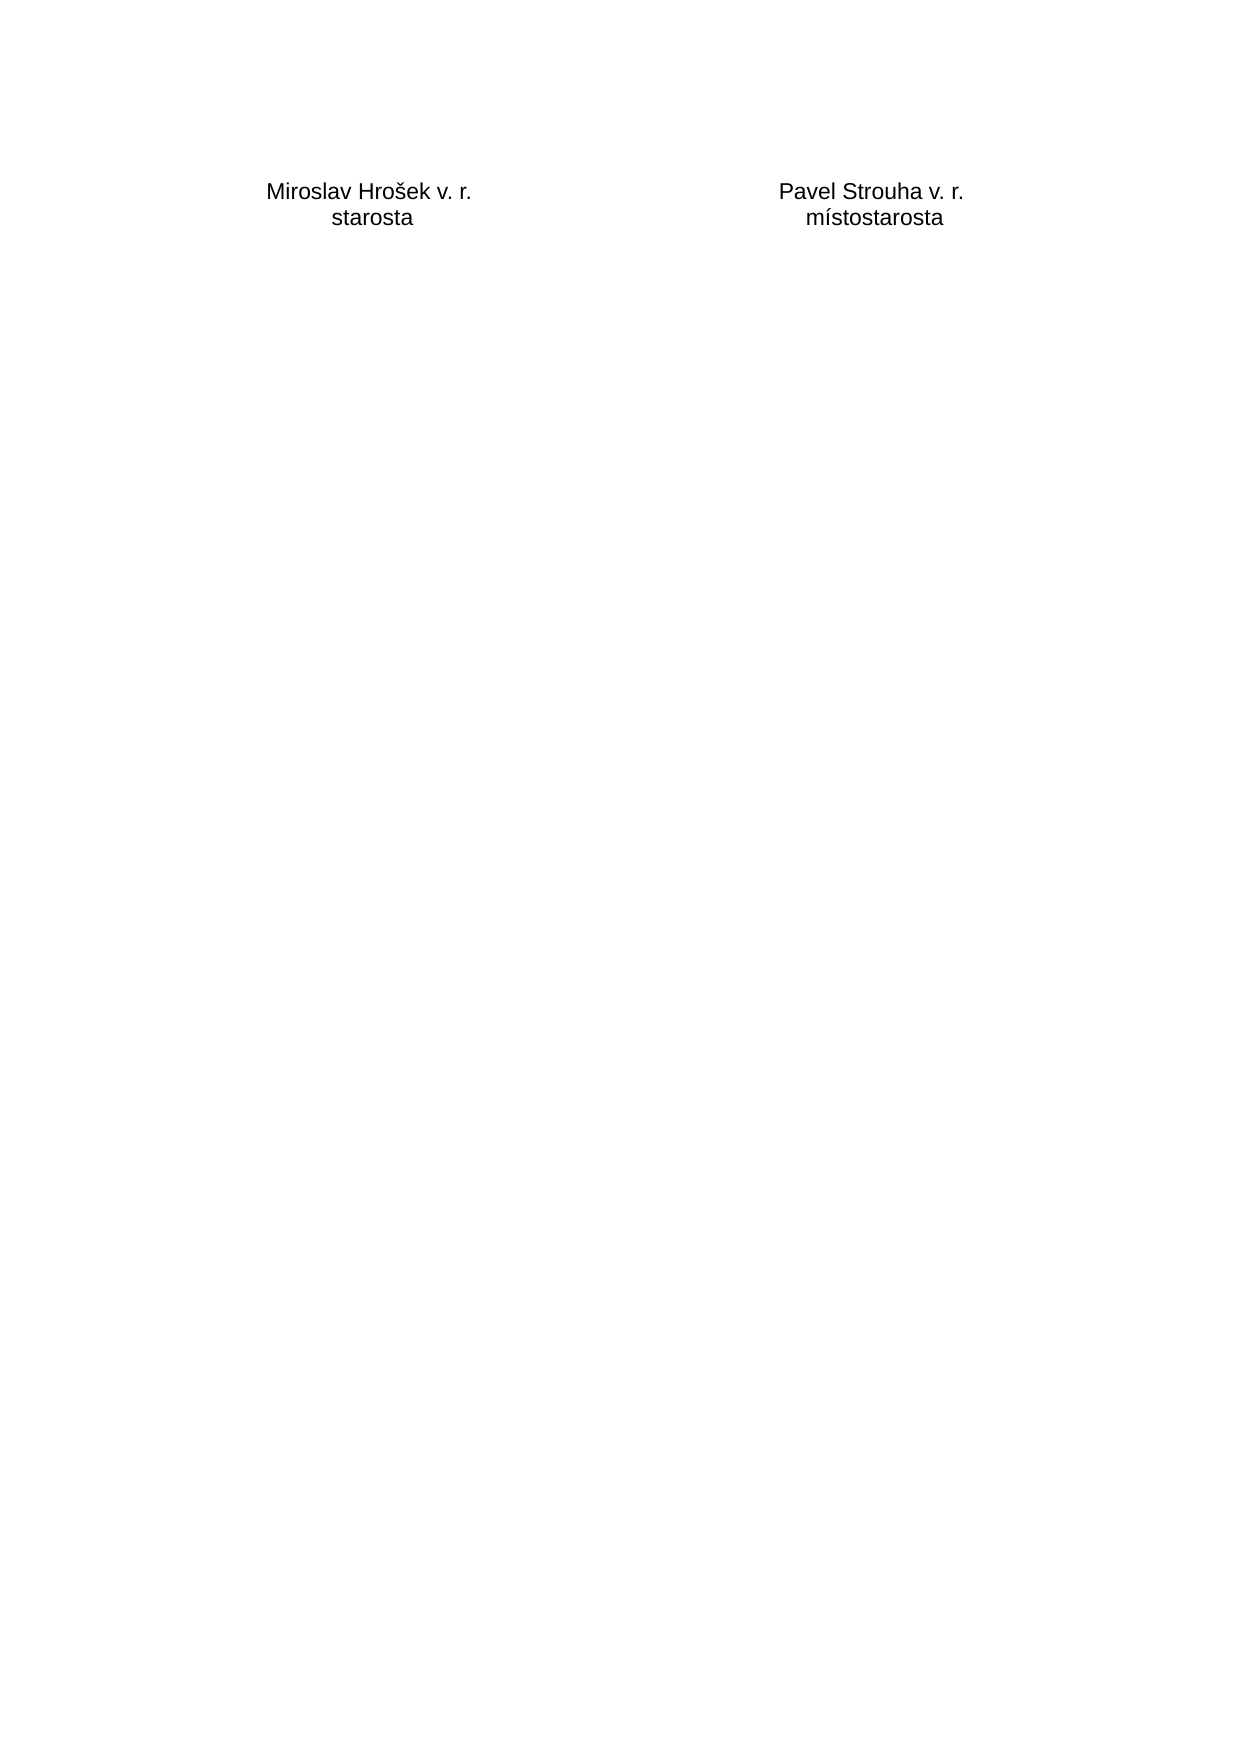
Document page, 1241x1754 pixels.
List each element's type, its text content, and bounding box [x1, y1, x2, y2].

table_cell [620, 236, 1122, 354]
table_header Pavel Strouha v. r. místostarosta [620, 118, 1122, 236]
table_cell [118, 236, 620, 354]
table_header Miroslav Hrošek v. r. starosta [118, 118, 620, 236]
